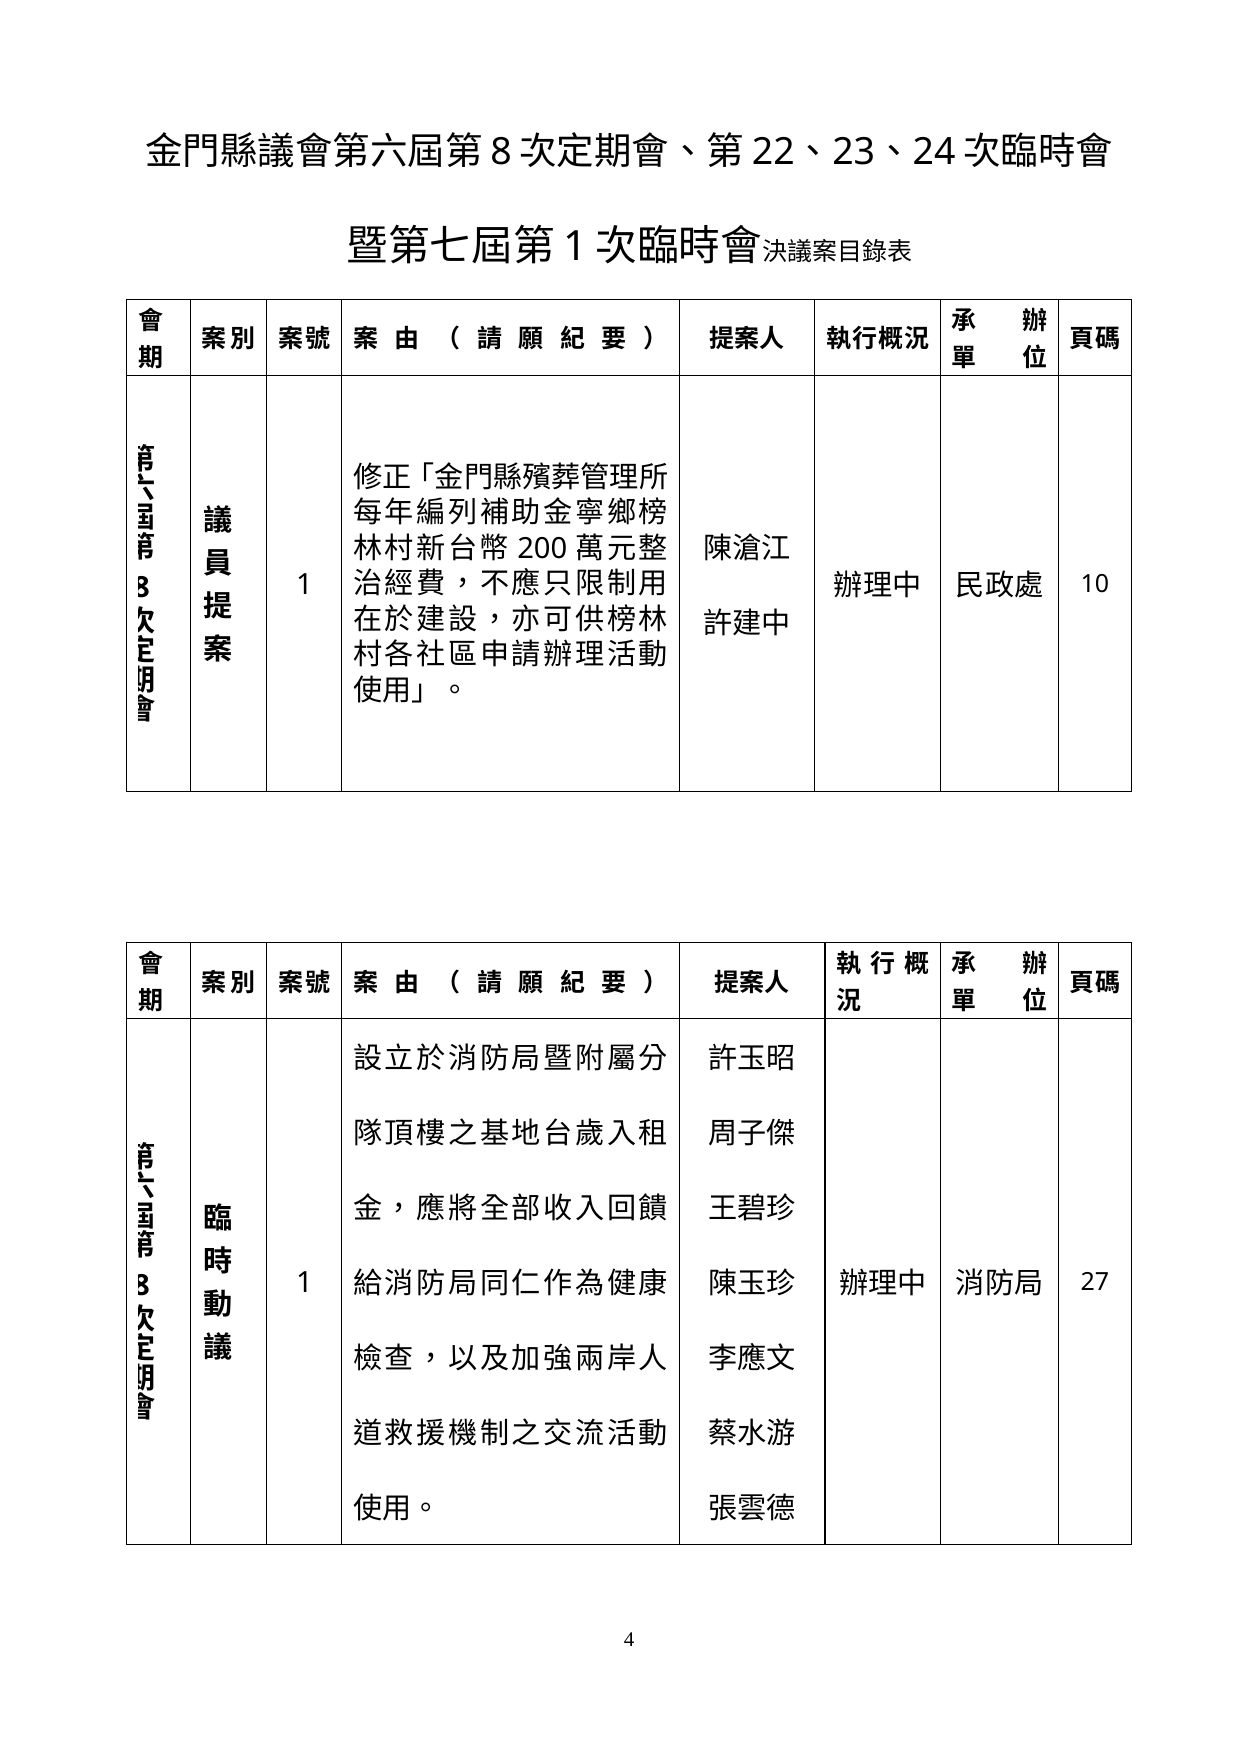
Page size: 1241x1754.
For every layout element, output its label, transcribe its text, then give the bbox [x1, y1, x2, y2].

table_cell 辦理中 [826, 1019, 940, 1544]
table_header 執行概況 [826, 943, 940, 1018]
text 金門縣議會第六屆第8次定期會、第22、23、24次臨時會 [136, 111, 1122, 186]
table_header 頁碼 [1059, 943, 1131, 1018]
table_cell 辦理中 [815, 376, 940, 791]
table_header 案號 [267, 943, 341, 1018]
table_cell 第六屆第8次定期會 [127, 1019, 190, 1544]
table_cell 10 [1059, 376, 1131, 791]
table_header 頁碼 [1059, 300, 1131, 374]
table_header 案由（請願紀要） [342, 300, 679, 374]
table_header 承辦 單位 [941, 300, 1058, 374]
table_cell 27 [1059, 1019, 1131, 1544]
table_header 案由（請願紀要） [342, 943, 679, 1018]
table_cell 臨 時 動 議 [191, 1019, 266, 1544]
table_header 提案人 [680, 943, 824, 1018]
table_cell 設立於消防局暨附屬分隊頂樓之基地台歲入租金，應將全部收入回饋給消防局同仁作為健康檢查，以及加強兩岸人道救援機制之交流活動使用。 [342, 1019, 679, 1544]
table_cell 許玉昭 周子傑 王碧珍 陳玉珍 李應文 蔡水游 張雲德 [680, 1019, 824, 1544]
table_cell 1 [267, 1019, 341, 1544]
table_header 會期 [127, 300, 190, 374]
table_cell 修正「金門縣殯葬管理所每年編列補助金寧鄉榜林村新台幣200萬元整治經費，不應只限制用在於建設，亦可供榜林村各社區申請辦理活動使用」。 [342, 376, 679, 791]
table_cell 陳滄江 許建中 [680, 376, 814, 791]
table_cell 民政處 [941, 376, 1058, 791]
table_header 提案人 [680, 300, 814, 374]
table_cell 消防局 [941, 1019, 1058, 1544]
table_header 案別 [191, 943, 266, 1018]
table_header 執行概況 [815, 300, 940, 374]
table_cell 第六屆第8次定期會 [127, 376, 190, 791]
table_cell 議 員 提 案 [191, 376, 266, 791]
text 暨第七屆第1次臨時會決議案目錄表 [136, 205, 1122, 280]
table_header 案號 [267, 300, 341, 374]
table_cell 1 [267, 376, 341, 791]
table_header 承辦 單位 [941, 943, 1058, 1018]
table_header 案別 [191, 300, 266, 374]
table_header 會期 [127, 943, 190, 1018]
